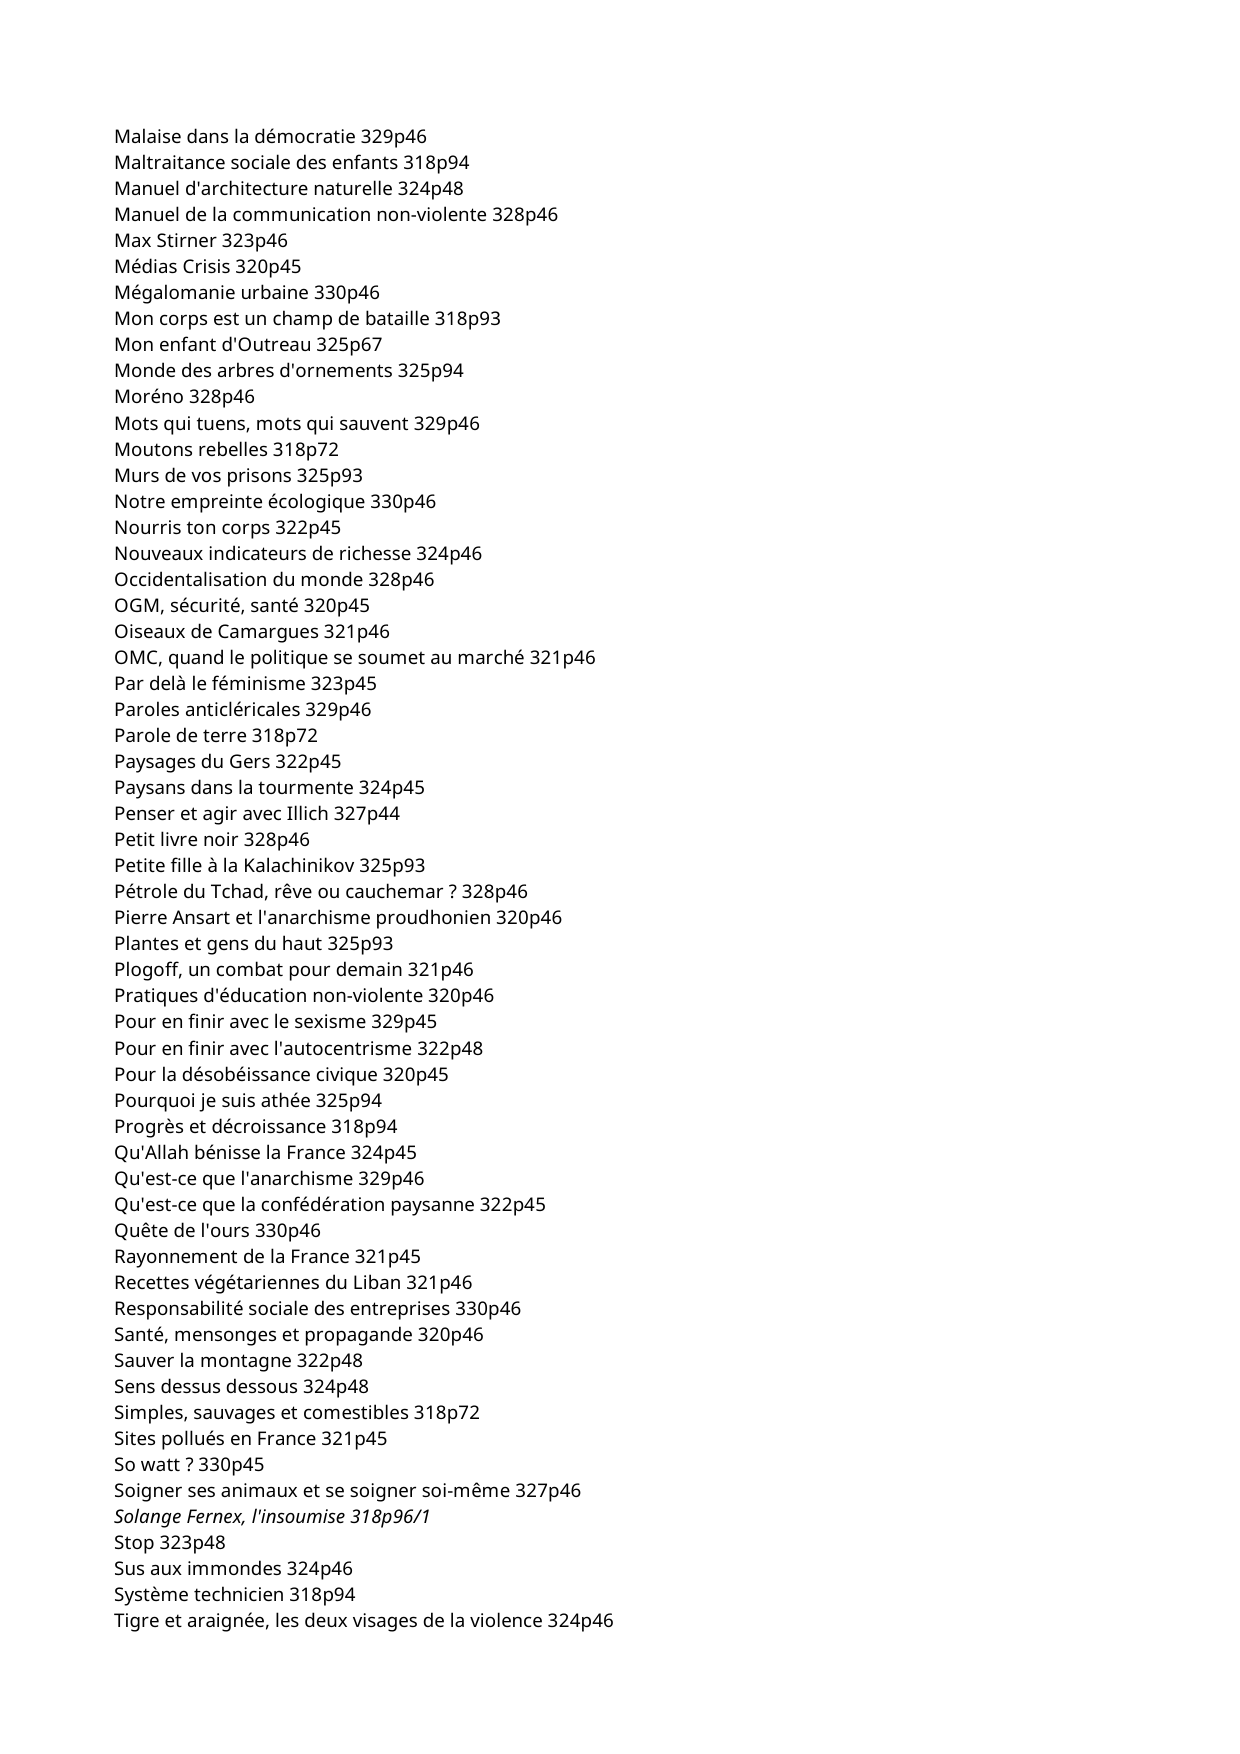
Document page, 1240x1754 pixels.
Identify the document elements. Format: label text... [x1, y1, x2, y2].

text Monde des arbres d'ornements 325p94 [114, 357, 1126, 383]
text Paysans dans la tourmente 324p45 [114, 774, 1126, 800]
text Système technicien 318p94 [114, 1581, 1126, 1607]
text Oiseaux de Camargues 321p46 [114, 618, 1126, 644]
text Pratiques d'éducation non-violente 320p46 [114, 982, 1126, 1008]
text Responsabilité sociale des entreprises 330p46 [114, 1295, 1126, 1321]
text Sens dessus dessous 324p48 [114, 1373, 1126, 1399]
text Simples, sauvages et comestibles 318p72 [114, 1399, 1126, 1425]
text Malaise dans la démocratie 329p46 [114, 123, 1126, 149]
text Progrès et décroissance 318p94 [114, 1112, 1126, 1138]
text Occidentalisation du monde 328p46 [114, 566, 1126, 592]
text Mégalomanie urbaine 330p46 [114, 279, 1126, 305]
text Tigre et araignée, les deux visages de la violence 324p46 [114, 1607, 1126, 1633]
text Par delà le féminisme 323p45 [114, 670, 1126, 696]
text Pierre Ansart et l'anarchisme proudhonien 320p46 [114, 904, 1126, 930]
text Manuel de la communication non-violente 328p46 [114, 201, 1126, 227]
text Qu'est-ce que l'anarchisme 329p46 [114, 1164, 1126, 1191]
text Mon corps est un champ de bataille 318p93 [114, 305, 1126, 331]
text Nourris ton corps 322p45 [114, 513, 1126, 539]
text Plogoff, un combat pour demain 321p46 [114, 956, 1126, 982]
text Soigner ses animaux et se soigner soi-même 327p46 [114, 1477, 1126, 1503]
text So watt ? 330p45 [114, 1451, 1126, 1477]
text Recettes végétariennes du Liban 321p46 [114, 1269, 1126, 1295]
text Qu'Allah bénisse la France 324p45 [114, 1138, 1126, 1164]
text Pour la désobéissance civique 320p45 [114, 1060, 1126, 1086]
text OMC, quand le politique se soumet au marché 321p46 [114, 644, 1126, 670]
text Pour en finir avec le sexisme 329p45 [114, 1008, 1126, 1034]
text Manuel d'architecture naturelle 324p48 [114, 175, 1126, 201]
text Petite fille à la Kalachinikov 325p93 [114, 852, 1126, 878]
text Pourquoi je suis athée 325p94 [114, 1086, 1126, 1112]
text Santé, mensonges et propagande 320p46 [114, 1321, 1126, 1347]
text Médias Crisis 320p45 [114, 253, 1126, 279]
text OGM, sécurité, santé 320p45 [114, 592, 1126, 618]
text Petit livre noir 328p46 [114, 826, 1126, 852]
text Qu'est-ce que la confédération paysanne 322p45 [114, 1191, 1126, 1217]
text Moutons rebelles 318p72 [114, 435, 1126, 461]
text Parole de terre 318p72 [114, 722, 1126, 748]
text Solange Fernex, l'insoumise 318p96/1 [114, 1503, 1126, 1529]
text Quête de l'ours 330p46 [114, 1217, 1126, 1243]
text Murs de vos prisons 325p93 [114, 461, 1126, 487]
text Notre empreinte écologique 330p46 [114, 487, 1126, 513]
text Sus aux immondes 324p46 [114, 1555, 1126, 1581]
text Pour en finir avec l'autocentrisme 322p48 [114, 1034, 1126, 1060]
text Paysages du Gers 322p45 [114, 748, 1126, 774]
text Mon enfant d'Outreau 325p67 [114, 331, 1126, 357]
text Plantes et gens du haut 325p93 [114, 930, 1126, 956]
text Max Stirner 323p46 [114, 227, 1126, 253]
text Penser et agir avec Illich 327p44 [114, 800, 1126, 826]
text Paroles anticléricales 329p46 [114, 696, 1126, 722]
text Sites pollués en France 321p45 [114, 1425, 1126, 1451]
text Sauver la montagne 322p48 [114, 1347, 1126, 1373]
text Stop 323p48 [114, 1529, 1126, 1555]
text Mots qui tuens, mots qui sauvent 329p46 [114, 409, 1126, 435]
text Nouveaux indicateurs de richesse 324p46 [114, 539, 1126, 566]
text Maltraitance sociale des enfants 318p94 [114, 149, 1126, 175]
text Moréno 328p46 [114, 383, 1126, 409]
text Rayonnement de la France 321p45 [114, 1243, 1126, 1269]
text Pétrole du Tchad, rêve ou cauchemar ? 328p46 [114, 878, 1126, 904]
